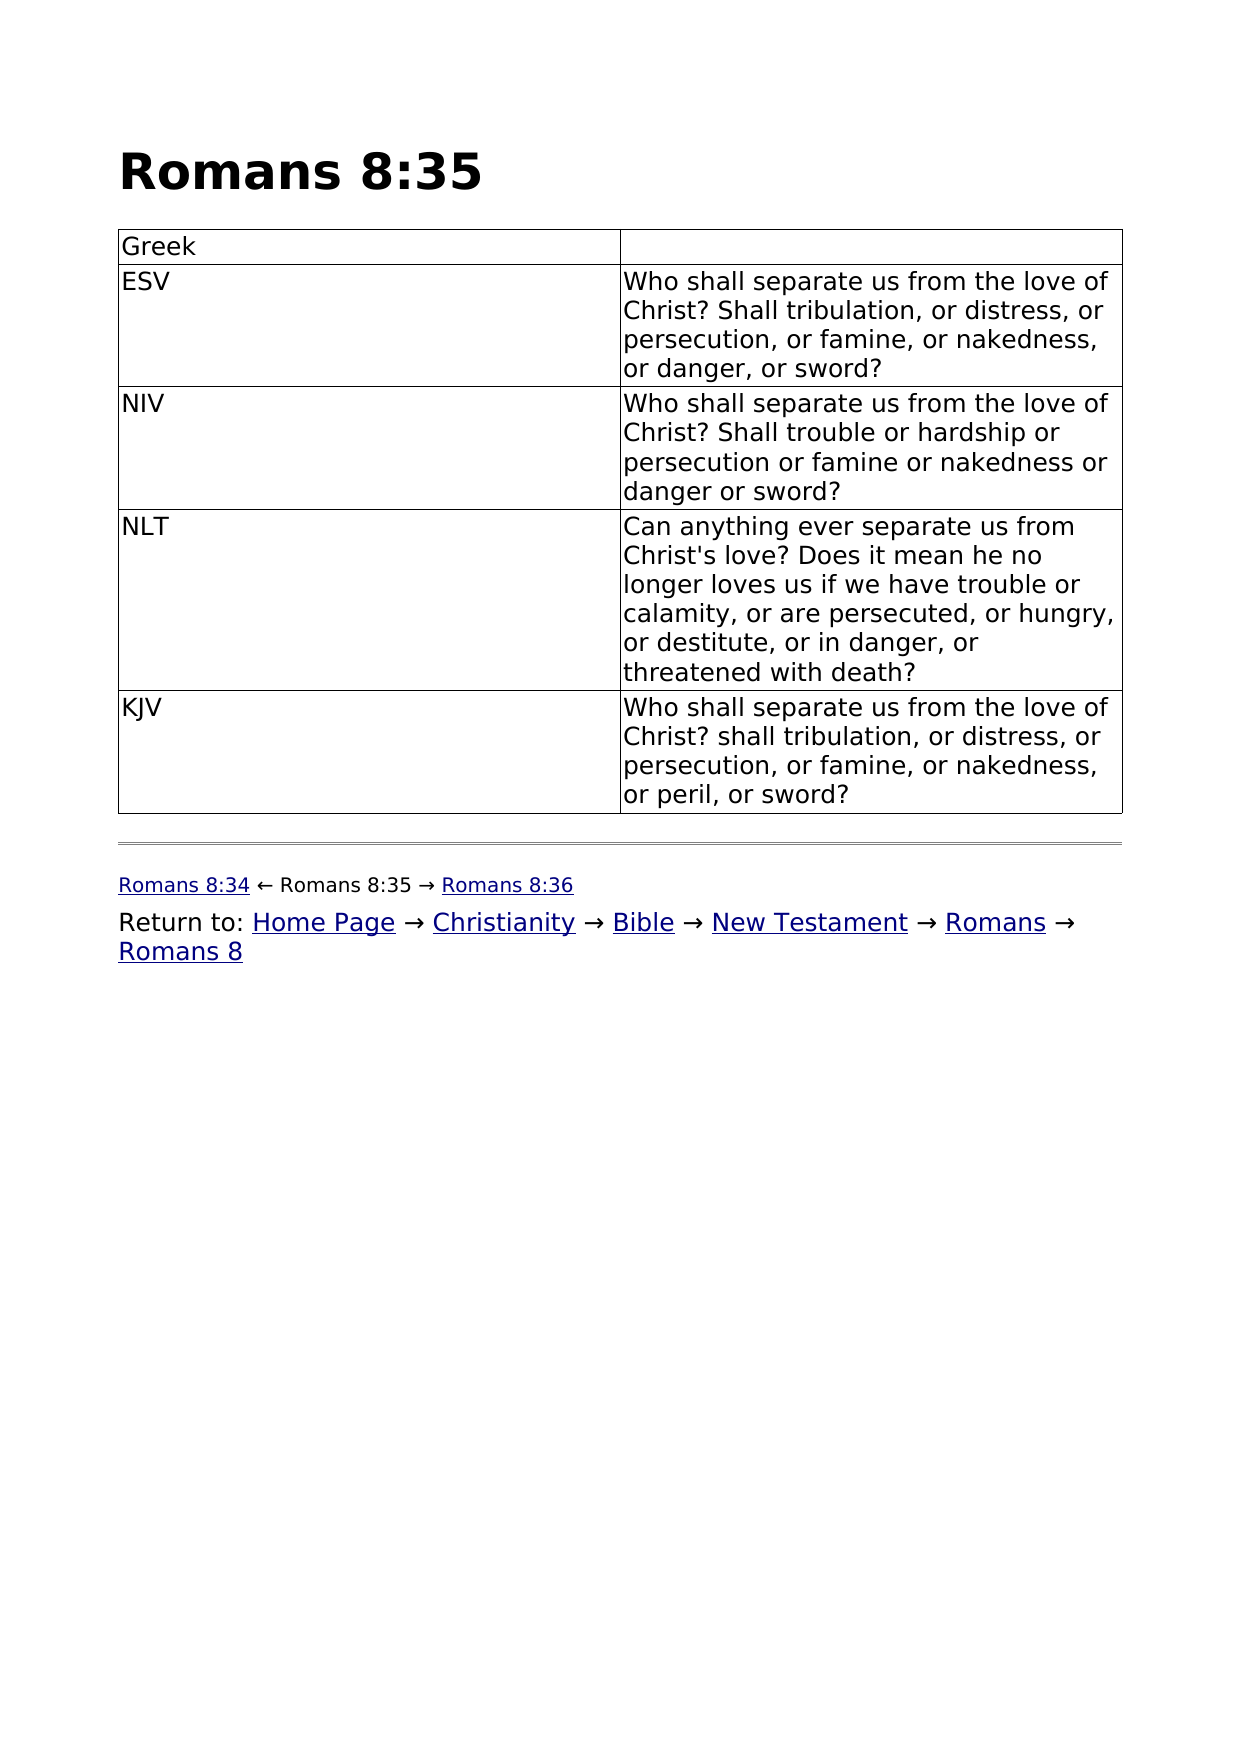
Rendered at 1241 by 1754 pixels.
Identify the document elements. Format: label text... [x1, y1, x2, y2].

text Return to: Home Page → Christianity → Bible → New Testament → Romans → Romans 8 [118, 908, 1122, 966]
text Romans 8:34 ← Romans 8:35 → Romans 8:36 [118, 874, 1122, 908]
table_header Greek [119, 230, 620, 264]
table_cell Can anything ever separate us from Christ's love? Does it mean he no longer loves us if we have trouble or calamity, or are persecuted, or hungry, or destitute, or in danger, or threatened with death? [621, 510, 1122, 690]
subtitle Romans 8:35 [118, 143, 1122, 201]
table_cell NLT [119, 510, 620, 690]
table_cell KJV [119, 691, 620, 812]
table_cell NIV [119, 387, 620, 509]
table_cell Who shall separate us from the love of Christ? Shall trouble or hardship or persecution or famine or nakedness or danger or sword? [621, 387, 1122, 509]
table_cell Who shall separate us from the love of Christ? shall tribulation, or distress, or persecution, or famine, or nakedness, or peril, or sword? [621, 691, 1122, 812]
table_header [621, 230, 1122, 264]
table_cell Who shall separate us from the love of Christ? Shall tribulation, or distress, or persecution, or famine, or nakedness, or danger, or sword? [621, 265, 1122, 386]
table_cell ESV [119, 265, 620, 386]
